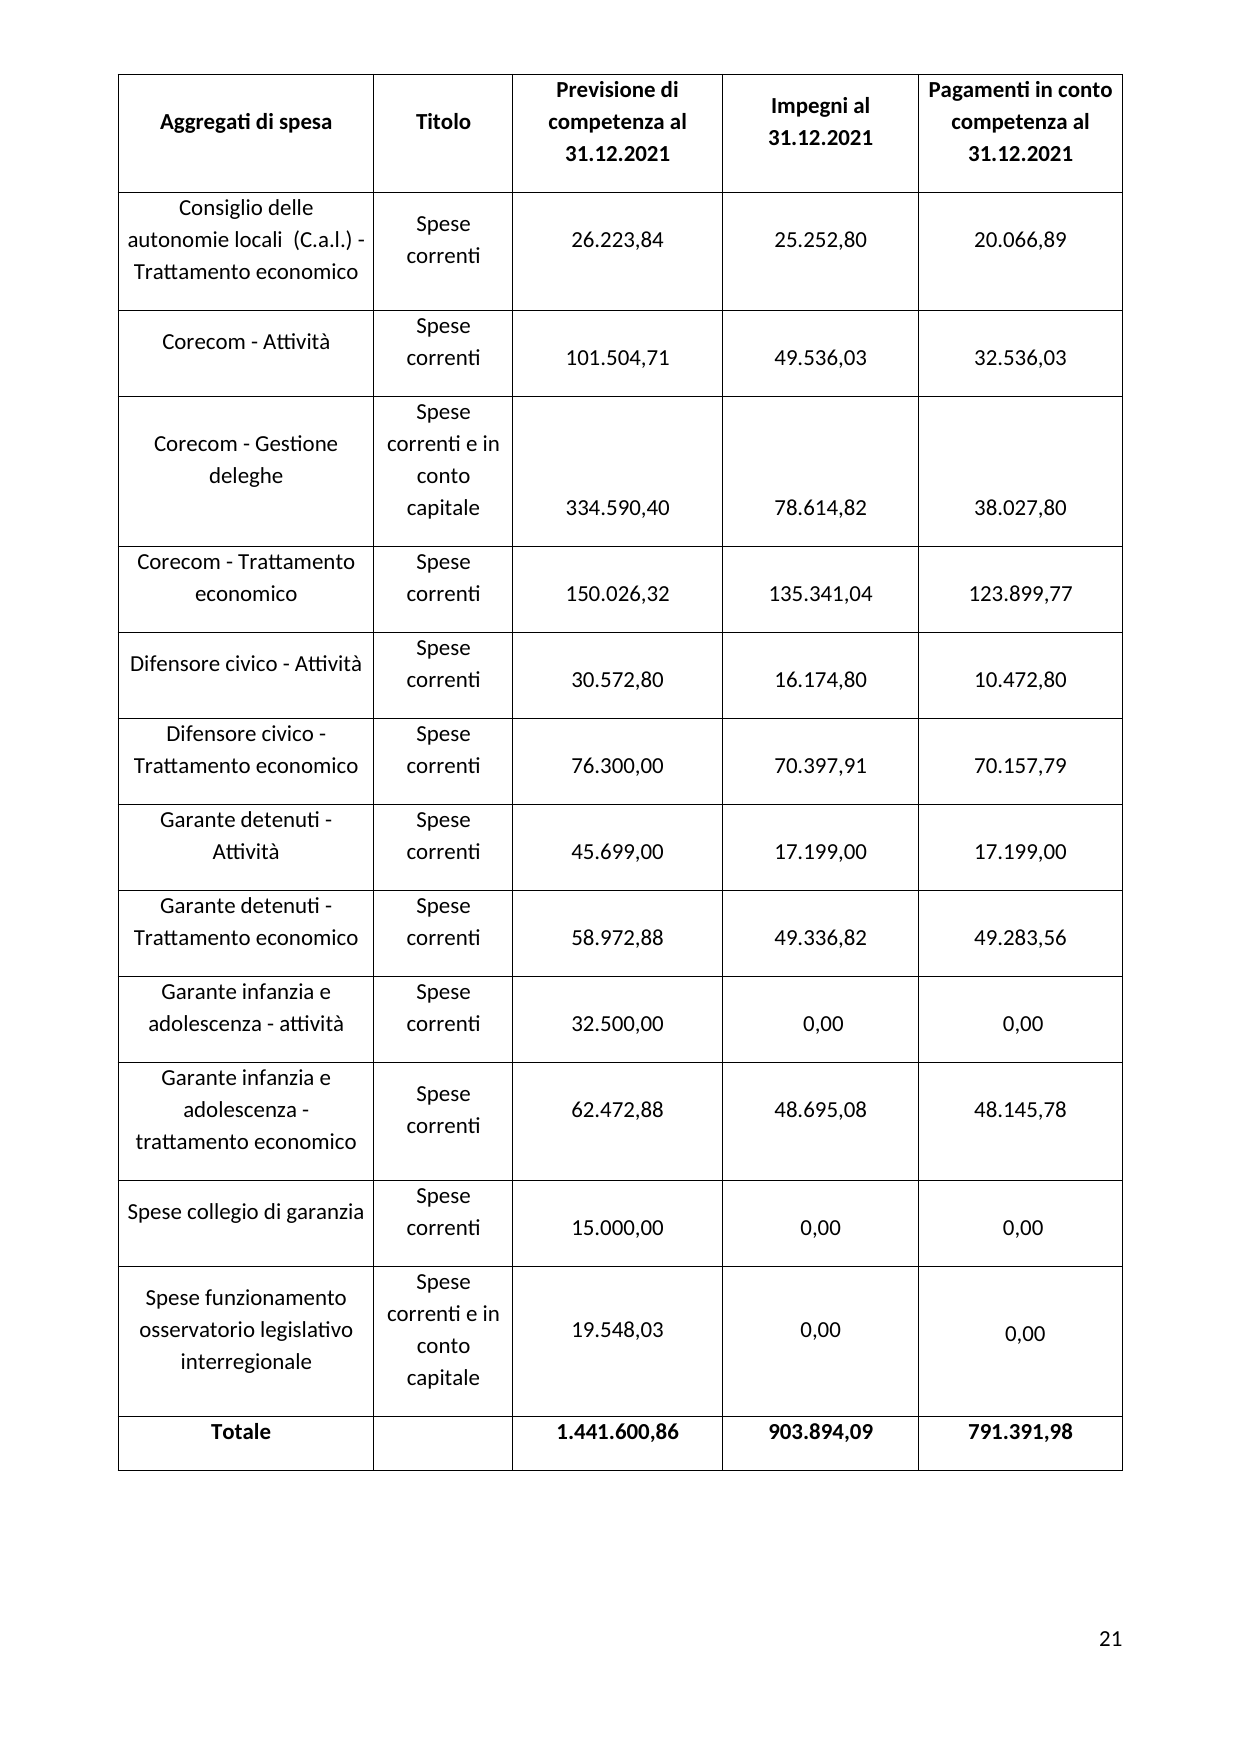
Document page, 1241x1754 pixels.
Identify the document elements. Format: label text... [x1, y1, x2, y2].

table_cell Garante infanzia e adolescenza - trattamento economico [119, 1063, 373, 1180]
table_cell Spese correnti [374, 891, 512, 976]
table_cell 32.500,00 [513, 977, 722, 1062]
table_cell Consiglio delle autonomie locali (C.a.l.) - Trattamento economico [119, 193, 373, 310]
table_cell Spese correnti [374, 547, 512, 632]
table_cell 48.145,78 [919, 1063, 1122, 1180]
table_cell 48.695,08 [723, 1063, 918, 1180]
table_cell 0,00 [723, 977, 918, 1062]
table_cell 32.536,03 [919, 311, 1122, 396]
table_cell 49.536,03 [723, 311, 918, 396]
table_cell Garante infanzia e adolescenza - attività [119, 977, 373, 1062]
table_cell 25.252,80 [723, 193, 918, 310]
table_cell 10.472,80 [919, 633, 1122, 718]
table_cell 38.027,80 [919, 397, 1122, 546]
table_cell Corecom - Trattamento economico [119, 547, 373, 632]
table_cell [374, 1417, 512, 1470]
table_cell Spese correnti [374, 1181, 512, 1266]
table_cell 62.472,88 [513, 1063, 722, 1180]
table_cell Spese correnti e in conto capitale [374, 397, 512, 546]
table_cell Corecom - Gestione deleghe [119, 397, 373, 546]
table_cell 70.397,91 [723, 719, 918, 804]
table_header Previsione di competenza al 31.12.2021 [513, 75, 722, 192]
table_cell Totale [119, 1417, 373, 1470]
table_header Pagamenti in conto competenza al 31.12.2021 [919, 75, 1122, 192]
table_cell 0,00 [723, 1181, 918, 1266]
table_cell 70.157,79 [919, 719, 1122, 804]
table_cell 17.199,00 [919, 805, 1122, 890]
table_cell Spese correnti [374, 805, 512, 890]
table_cell Spese collegio di garanzia [119, 1181, 373, 1266]
table_cell 0,00 [919, 1267, 1122, 1416]
table_cell 791.391,98 [919, 1417, 1122, 1470]
table_cell 334.590,40 [513, 397, 722, 546]
table_cell Difensore civico - Attività [119, 633, 373, 718]
table_cell Corecom - Attività [119, 311, 373, 396]
table_cell Spese correnti [374, 311, 512, 396]
table_cell 19.548,03 [513, 1267, 722, 1416]
table_cell 45.699,00 [513, 805, 722, 890]
table_cell Spese correnti [374, 193, 512, 310]
table_cell 20.066,89 [919, 193, 1122, 310]
table_cell 49.336,82 [723, 891, 918, 976]
table_cell 15.000,00 [513, 1181, 722, 1266]
table_cell 123.899,77 [919, 547, 1122, 632]
table_cell Garante detenuti - Attività [119, 805, 373, 890]
table_cell 0,00 [723, 1267, 918, 1416]
table_cell Spese correnti e in conto capitale [374, 1267, 512, 1416]
table_cell Spese correnti [374, 633, 512, 718]
table_cell 0,00 [919, 977, 1122, 1062]
table_header Titolo [374, 75, 512, 192]
table_cell 150.026,32 [513, 547, 722, 632]
table_cell 17.199,00 [723, 805, 918, 890]
table_header Aggregati di spesa [119, 75, 373, 192]
table_cell 49.283,56 [919, 891, 1122, 976]
table_header Impegni al 31.12.2021 [723, 75, 918, 192]
table_cell 101.504,71 [513, 311, 722, 396]
table_cell 135.341,04 [723, 547, 918, 632]
table_cell Spese funzionamento osservatorio legislativo interregionale [119, 1267, 373, 1416]
table_cell 58.972,88 [513, 891, 722, 976]
table_cell 26.223,84 [513, 193, 722, 310]
table_cell Spese correnti [374, 719, 512, 804]
table_cell 76.300,00 [513, 719, 722, 804]
table_cell 903.894,09 [723, 1417, 918, 1470]
table_cell Spese correnti [374, 1063, 512, 1180]
table_cell 30.572,80 [513, 633, 722, 718]
table_cell 78.614,82 [723, 397, 918, 546]
table_cell 1.441.600,86 [513, 1417, 722, 1470]
table_cell 16.174,80 [723, 633, 918, 718]
table_cell Spese correnti [374, 977, 512, 1062]
table_cell Difensore civico - Trattamento economico [119, 719, 373, 804]
table_cell 0,00 [919, 1181, 1122, 1266]
table_cell Garante detenuti - Trattamento economico [119, 891, 373, 976]
